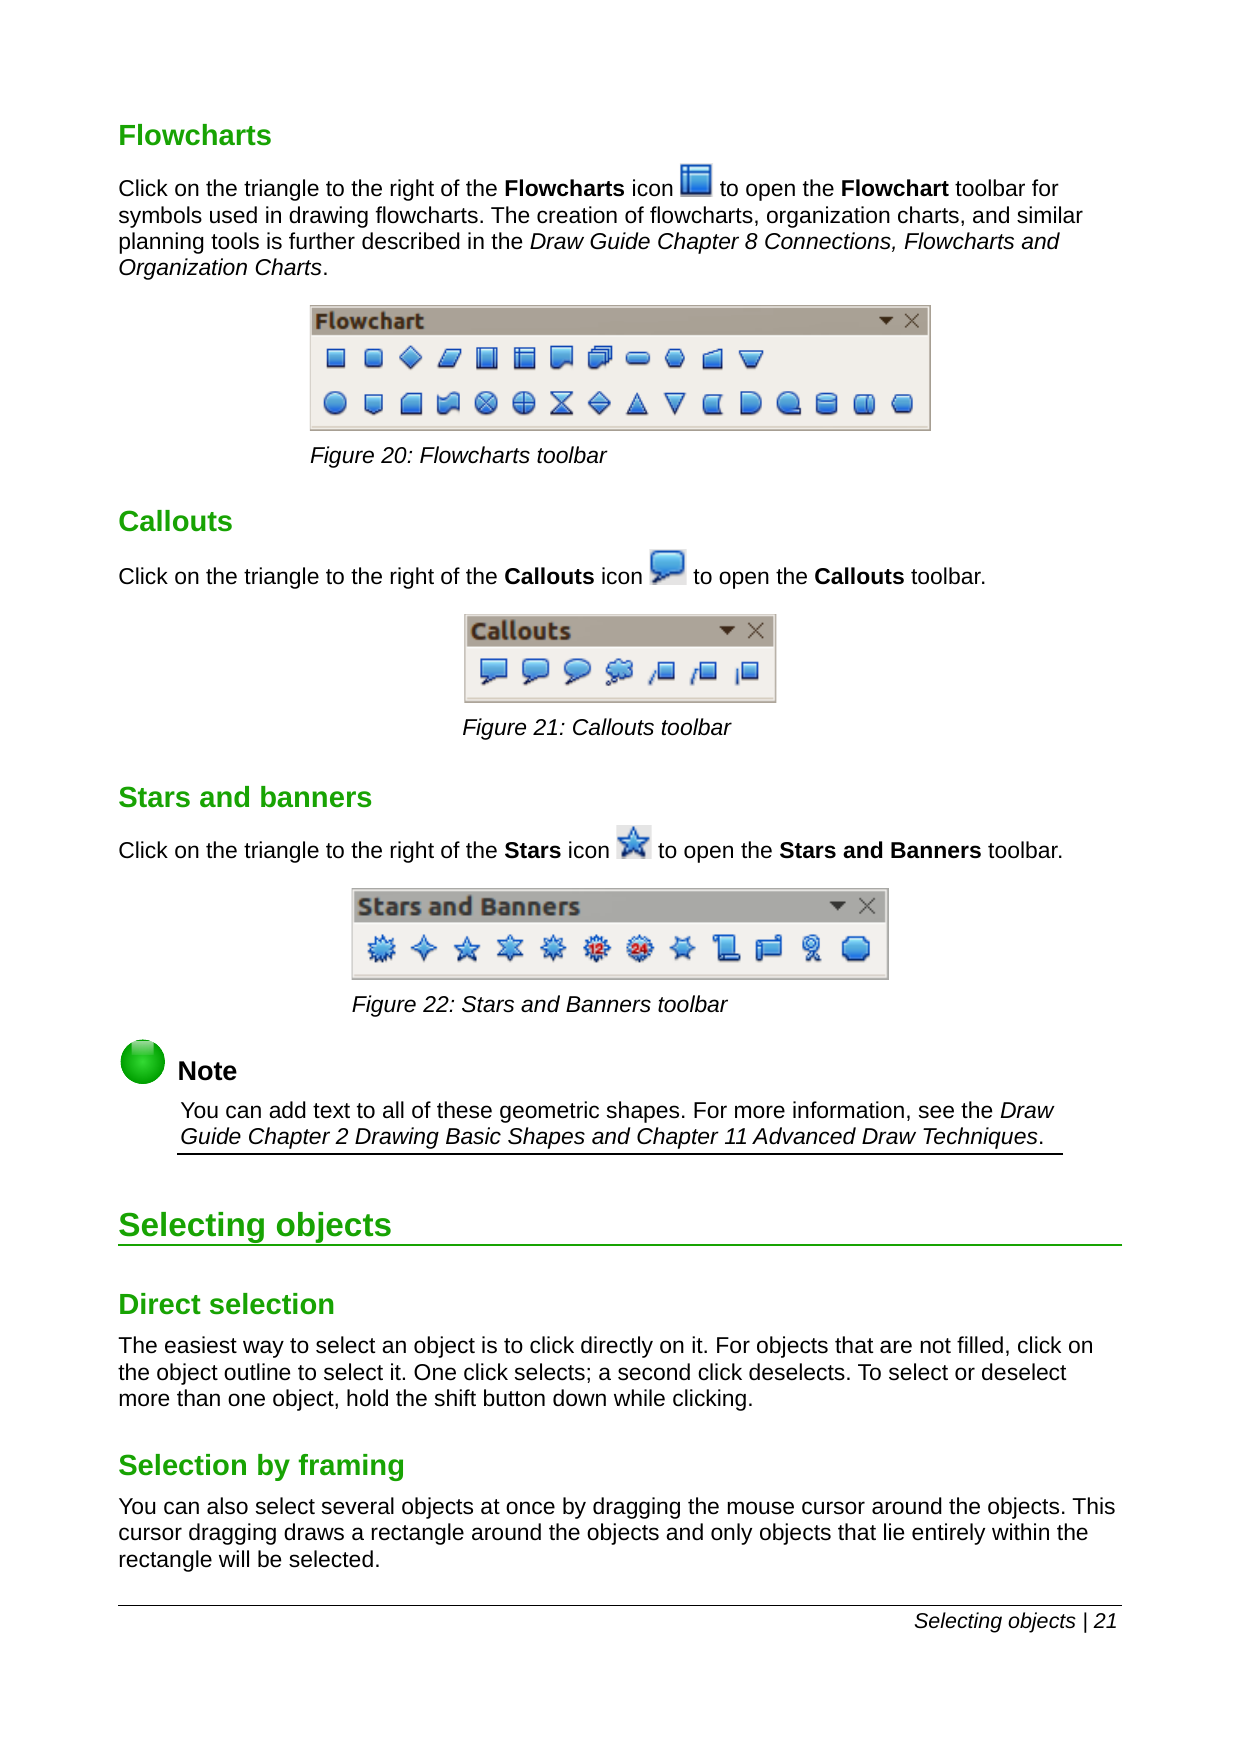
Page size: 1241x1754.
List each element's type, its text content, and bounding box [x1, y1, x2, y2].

text The easiest way to select an object is to click directly on it. For objects that are not filled, click on the object outline to select it. One click selects; a second click deselects. To select or deselect more than one object, hold the shift button down while clicking. [118, 1332, 1122, 1411]
list Figure 22: Stars and Banners toolbar [352, 991, 889, 1017]
picture [616, 825, 652, 859]
subtitle Flowcharts [118, 118, 1122, 152]
list Click on the triangle to the right of the Stars icon to open the Stars and Banners toolbar. [118, 825, 1122, 864]
picture [464, 614, 777, 703]
list Figure 21: Callouts toolbar [462, 714, 779, 741]
picture [649, 549, 687, 585]
subtitle Note [118, 1037, 1122, 1086]
picture [309, 305, 931, 431]
list Click on the triangle to the right of the Callouts icon to open the Callouts toolbar. [118, 549, 1122, 589]
subtitle Callouts [118, 504, 1122, 537]
picture [351, 888, 889, 980]
text You can also select several objects at once by dragging the mouse cursor around the objects. This cursor dragging draws a rectangle around the objects and only objects that lie entirely within the rectangle will be selected. [118, 1493, 1122, 1572]
picture [679, 163, 714, 197]
subtitle Selection by framing [118, 1448, 1122, 1481]
list You can add text to all of these geometric shapes. For more information, see the Draw Guide Chapter 2 Drawing Basic Shapes and Chapter 11 Advanced Draw Techniques. [177, 1094, 1063, 1153]
subtitle Stars and banners [118, 780, 1122, 814]
text Figure 20: Flowcharts toolbar [310, 442, 931, 468]
subtitle Direct selection [118, 1287, 1122, 1321]
text Click on the triangle to the right of the Flowcharts icon to open the Flowchart toolbar for symbols used in drawing flowcharts. The creation of flowcharts, organization charts, and similar planning tools is further described in the Draw Guide Chapter 8 Connections, Flowcharts and Organization Charts. [118, 163, 1122, 281]
subtitle Selecting objects [118, 1205, 1122, 1244]
